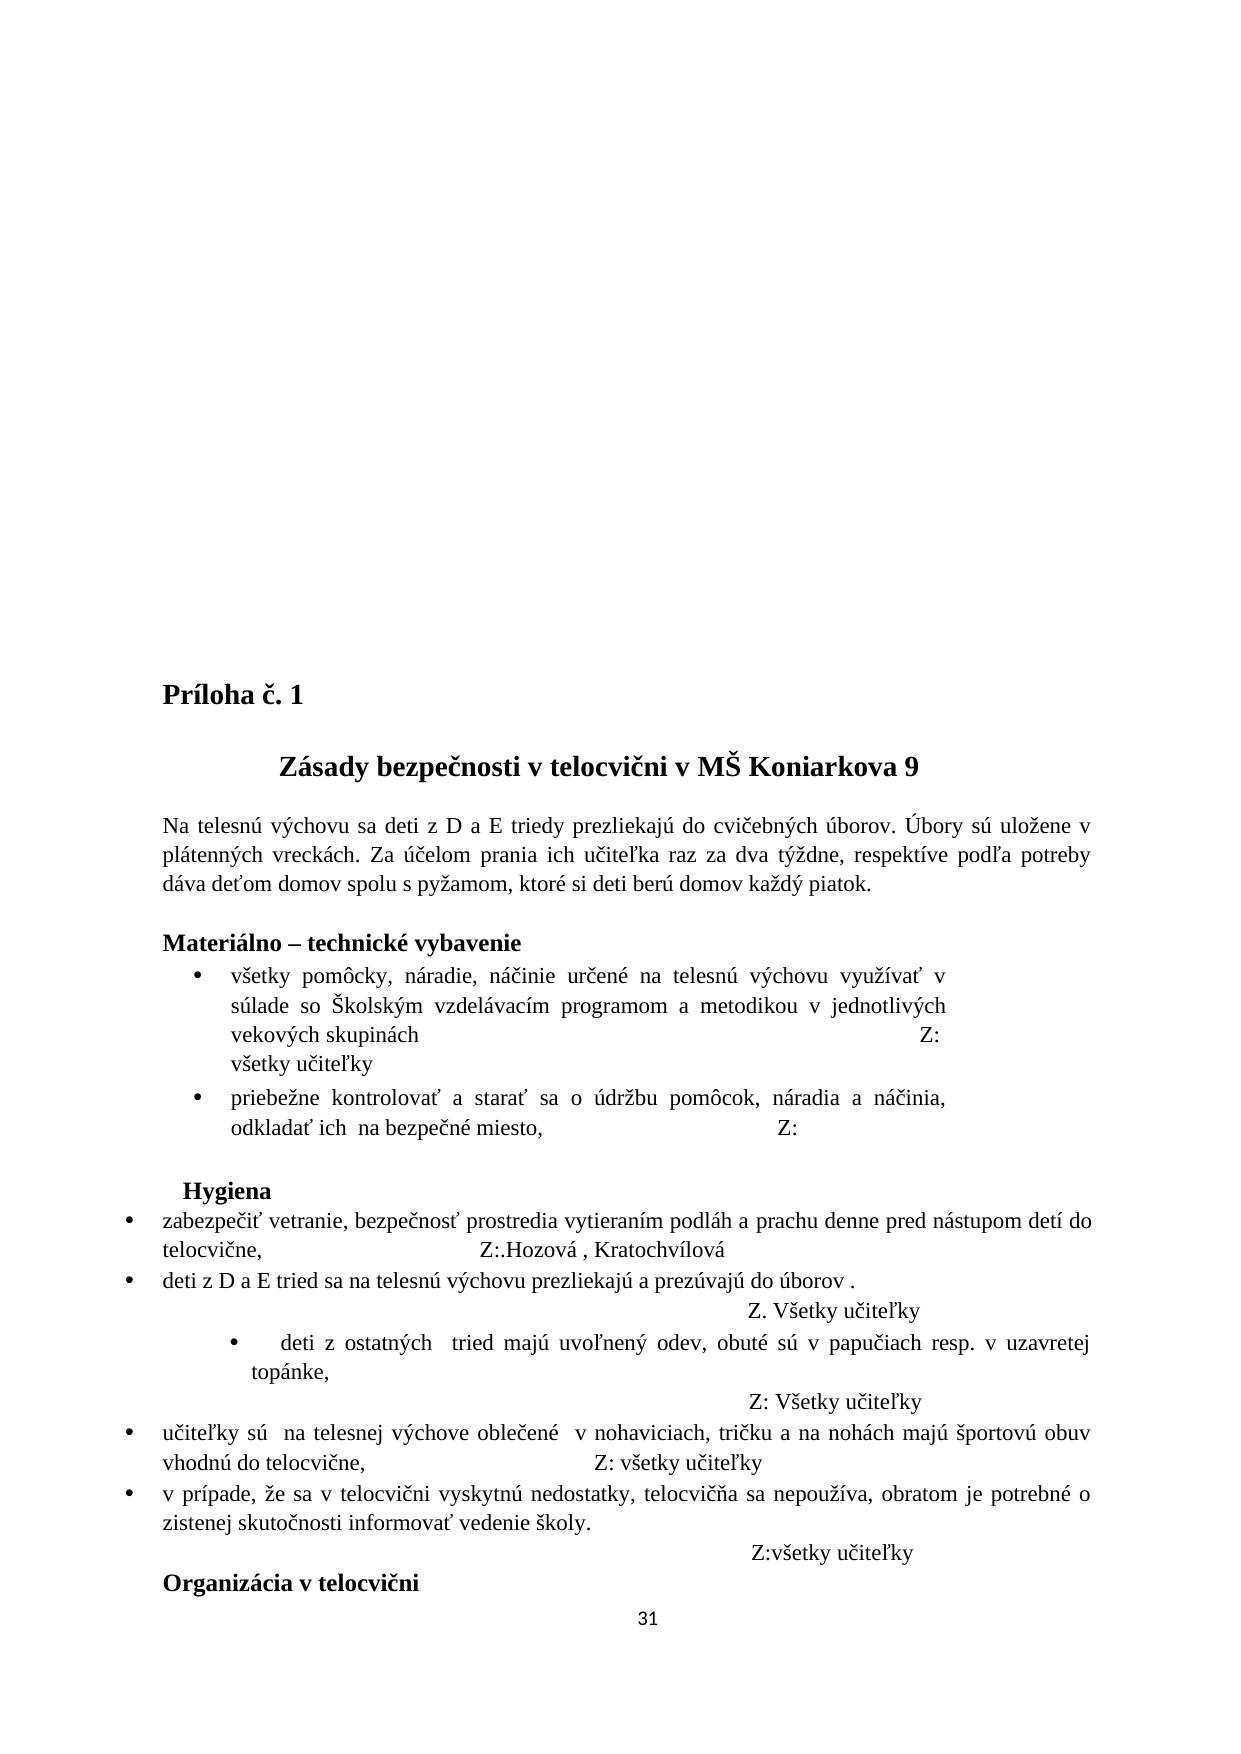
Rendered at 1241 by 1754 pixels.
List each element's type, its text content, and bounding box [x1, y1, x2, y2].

list všetky pomôcky, náradie, náčinie určené na telesnú výchovu využívať v súlade so Školským vzdelávacím programom a metodikou v jednotlivých vekových skupinách Z: všetky učiteľky [193, 961, 947, 1076]
text Príloha č. 1 [162, 677, 1093, 711]
text Z:všetky učiteľky [231, 1539, 1019, 1565]
list učiteľky sú na telesnej výchove oblečené v nohaviciach, tričku a na nohách majú športovú obuv vhodnú do telocvične, Z: všetky učiteľky [125, 1417, 1093, 1475]
list deti z D a E tried sa na telesnú výchovu prezliekajú a prezúvajú do úborov . [125, 1265, 1093, 1294]
text Z: Všetky učiteľky [251, 1388, 1093, 1414]
text Materiálno – technické vybavenie [162, 928, 1093, 957]
text Organizácia v telocvični [162, 1568, 1093, 1597]
text Hygiena [183, 1176, 1093, 1204]
subtitle Zásady bezpečnosti v telocvični v MŠ Koniarkova 9 [191, 749, 1006, 782]
list zabezpečiť vetranie, bezpečnosť prostredia vytieraním podláh a prachu denne pred nástupom detí do telocvične, Z:.Hozová , Kratochvílová [125, 1204, 1093, 1262]
list deti z ostatných tried majú uvoľnený odev, obuté sú v papučiach resp. v uzavretej topánke, [229, 1327, 1093, 1385]
list priebežne kontrolovať a starať sa o údržbu pomôcok, náradia a náčinia, odkladať ich na bezpečné miesto, Z: [193, 1082, 947, 1140]
text Z. Všetky učiteľky [267, 1297, 947, 1324]
text Na telesnú výchovu sa deti z D a E triedy prezliekajú do cvičebných úborov. Úbory sú uložene v plátenných vreckách. Za účelom prania ich učiteľka raz za dva týždne, respektíve podľa potreby dáva deťom domov spolu s pyžamom, ktoré si deti berú domov každý piatok. [162, 812, 1093, 896]
list v prípade, že sa v telocvični vyskytnú nedostatky, telocvičňa sa nepoužíva, obratom je potrebné o zistenej skutočnosti informovať vedenie školy. [125, 1478, 1093, 1536]
